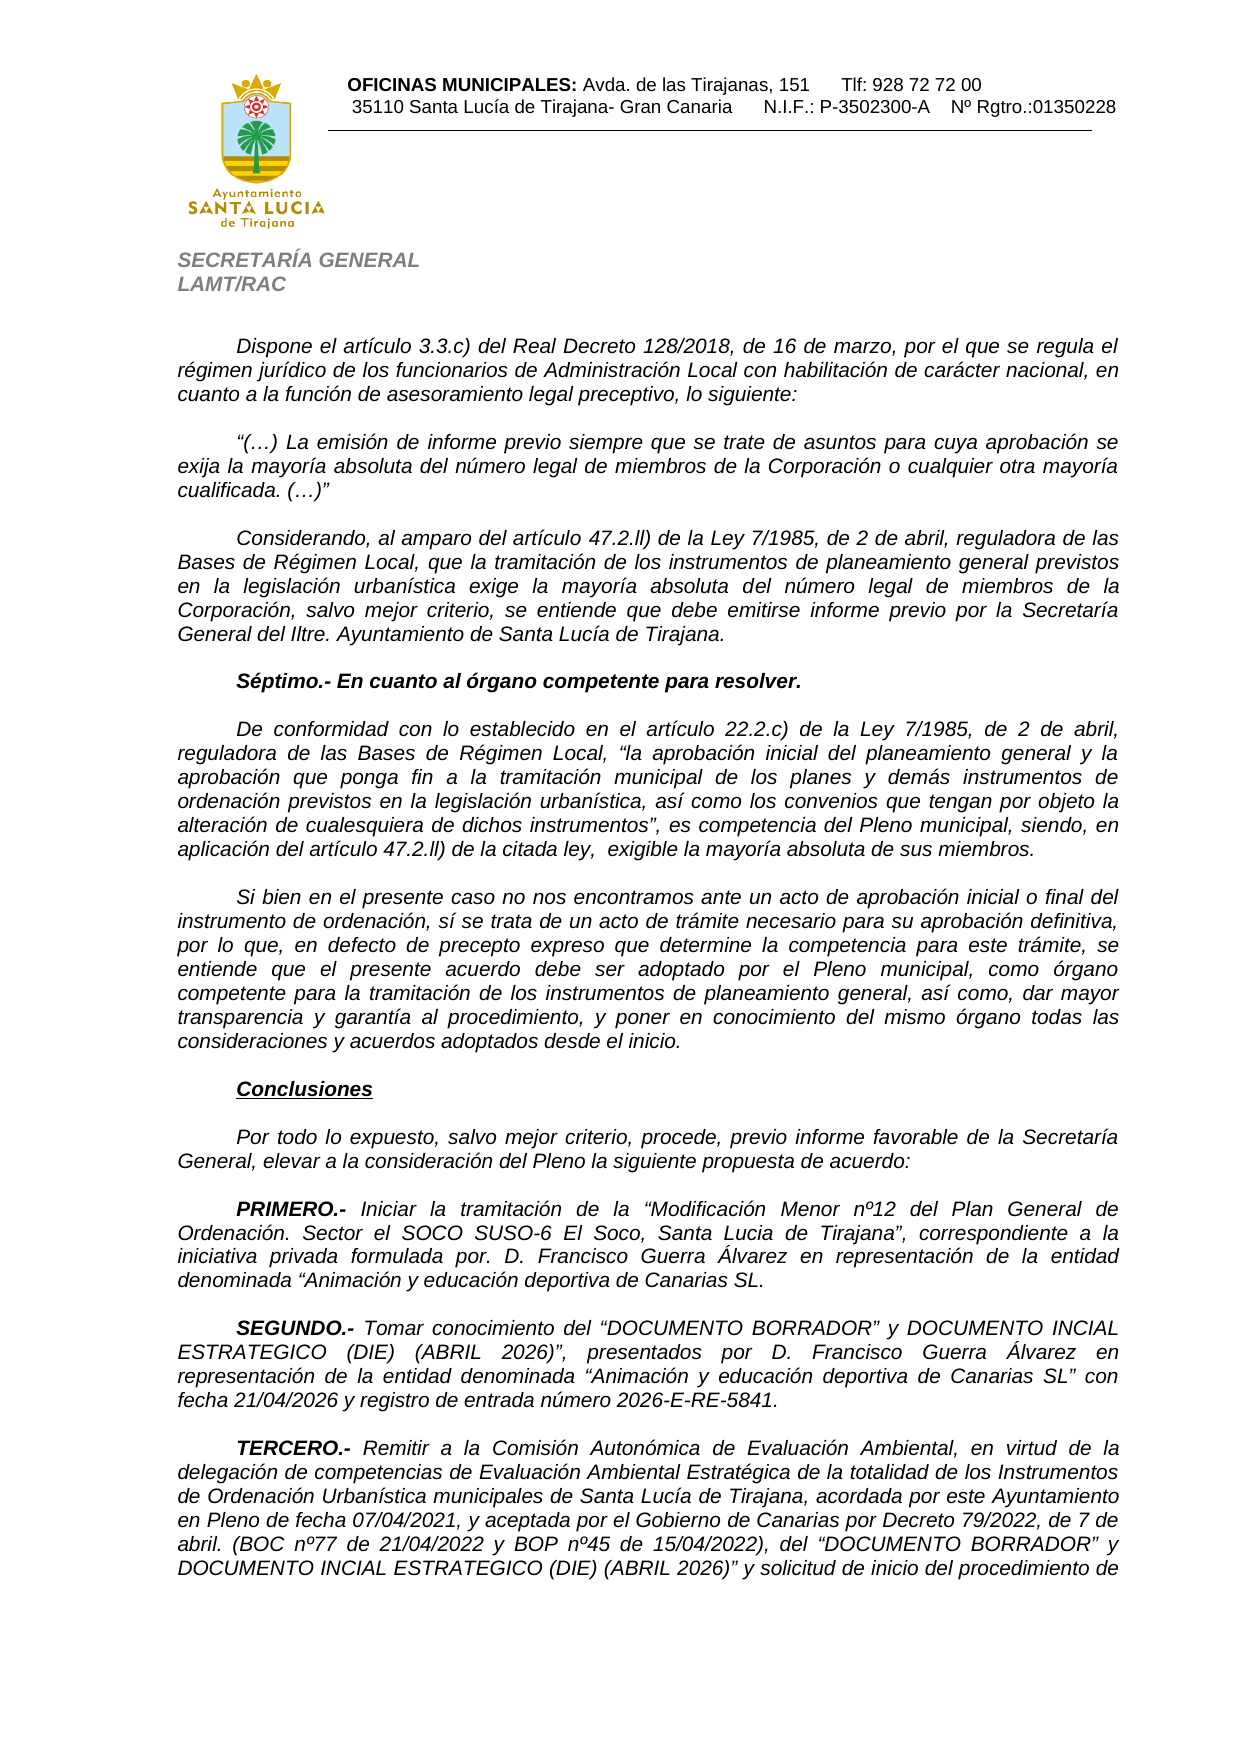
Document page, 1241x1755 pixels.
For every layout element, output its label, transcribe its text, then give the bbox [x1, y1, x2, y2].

text PRIMERO.- Iniciar la tramitación de la “Modificación Menor nº12 del Plan General de Ordenación. Sector el SOCO SUSO-6 El Soco, Santa Lucia de Tirajana”, correspondiente a la iniciativa privada formulada por. D. Francisco Guerra Álvarez en representación de la entidad denominada “Animación y educación deportiva de Canarias SL. [177, 1196, 1122, 1292]
text Dispone el artículo 3.3.c) del Real Decreto 128/2018, de 16 de marzo, por el que se regula el régimen jurídico de los funcionarios de Administración Local con habilitación de carácter nacional, en cuanto a la función de asesoramiento legal preceptivo, lo siguiente: [177, 334, 1122, 406]
text Séptimo.- En cuanto al órgano competente para resolver. [177, 669, 1122, 693]
text “(…) La emisión de informe previo siempre que se trate de asuntos para cuya aprobación se exija la mayoría absoluta del número legal de miembros de la Corporación o cualquier otra mayoría cualificada. (…)” [177, 430, 1122, 502]
text TERCERO.- Remitir a la Comisión Autonómica de Evaluación Ambiental, en virtud de la delegación de competencias de Evaluación Ambiental Estratégica de la totalidad de los Instrumentos de Ordenación Urbanística municipales de Santa Lucía de Tirajana, acordada por este Ayuntamiento en Pleno de fecha 07/04/2021, y aceptada por el Gobierno de Canarias por Decreto 79/2022, de 7 de abril. (BOC nº77 de 21/04/2022 y BOP nº45 de 15/04/2022), del “DOCUMENTO BORRADOR” y DOCUMENTO INCIAL ESTRATEGICO (DIE) (ABRIL 2026)” y solicitud de inicio del procedimiento de [177, 1436, 1122, 1580]
text Por todo lo expuesto, salvo mejor criterio, procede, previo informe favorable de la Secretaría General, elevar a la consideración del Pleno la siguiente propuesta de acuerdo: [177, 1124, 1122, 1172]
text SEGUNDO.- Tomar conocimiento del “DOCUMENTO BORRADOR” y DOCUMENTO INCIAL ESTRATEGICO (DIE) (ABRIL 2026)”, presentados por D. Francisco Guerra Álvarez en representación de la entidad denominada “Animación y educación deportiva de Canarias SL” con fecha 21/04/2026 y registro de entrada número 2026-E-RE-5841. [177, 1316, 1122, 1412]
text De conformidad con lo establecido en el artículo 22.2.c) de la Ley 7/1985, de 2 de abril, reguladora de las Bases de Régimen Local, “la aprobación inicial del planeamiento general y la aprobación que ponga fin a la tramitación municipal de los planes y demás instrumentos de ordenación previstos en la legislación urbanística, así como los convenios que tengan por objeto la alteración de cualesquiera de dichos instrumentos”, es competencia del Pleno municipal, siendo, en aplicación del artículo 47.2.ll) de la citada ley, exigible la mayoría absoluta de sus miembros. [177, 717, 1122, 861]
text Conclusiones [177, 1077, 1122, 1101]
text Considerando, al amparo del artículo 47.2.ll) de la Ley 7/1985, de 2 de abril, reguladora de las Bases de Régimen Local, que la tramitación de los instrumentos de planeamiento general previstos en la legislación urbanística exige la mayoría absoluta del número legal de miembros de la Corporación, salvo mejor criterio, se entiende que debe emitirse informe previo por la Secretaría General del Iltre. Ayuntamiento de Santa Lucía de Tirajana. [177, 526, 1122, 645]
text Si bien en el presente caso no nos encontramos ante un acto de aprobación inicial o final del instrumento de ordenación, sí se trata de un acto de trámite necesario para su aprobación definitiva, por lo que, en defecto de precepto expreso que determine la competencia para este trámite, se entiende que el presente acuerdo debe ser adoptado por el Pleno municipal, como órgano competente para la tramitación de los instrumentos de planeamiento general, así como, dar mayor transparencia y garantía al procedimiento, y poner en conocimiento del mismo órgano todas las consideraciones y acuerdos adoptados desde el inicio. [177, 885, 1122, 1053]
